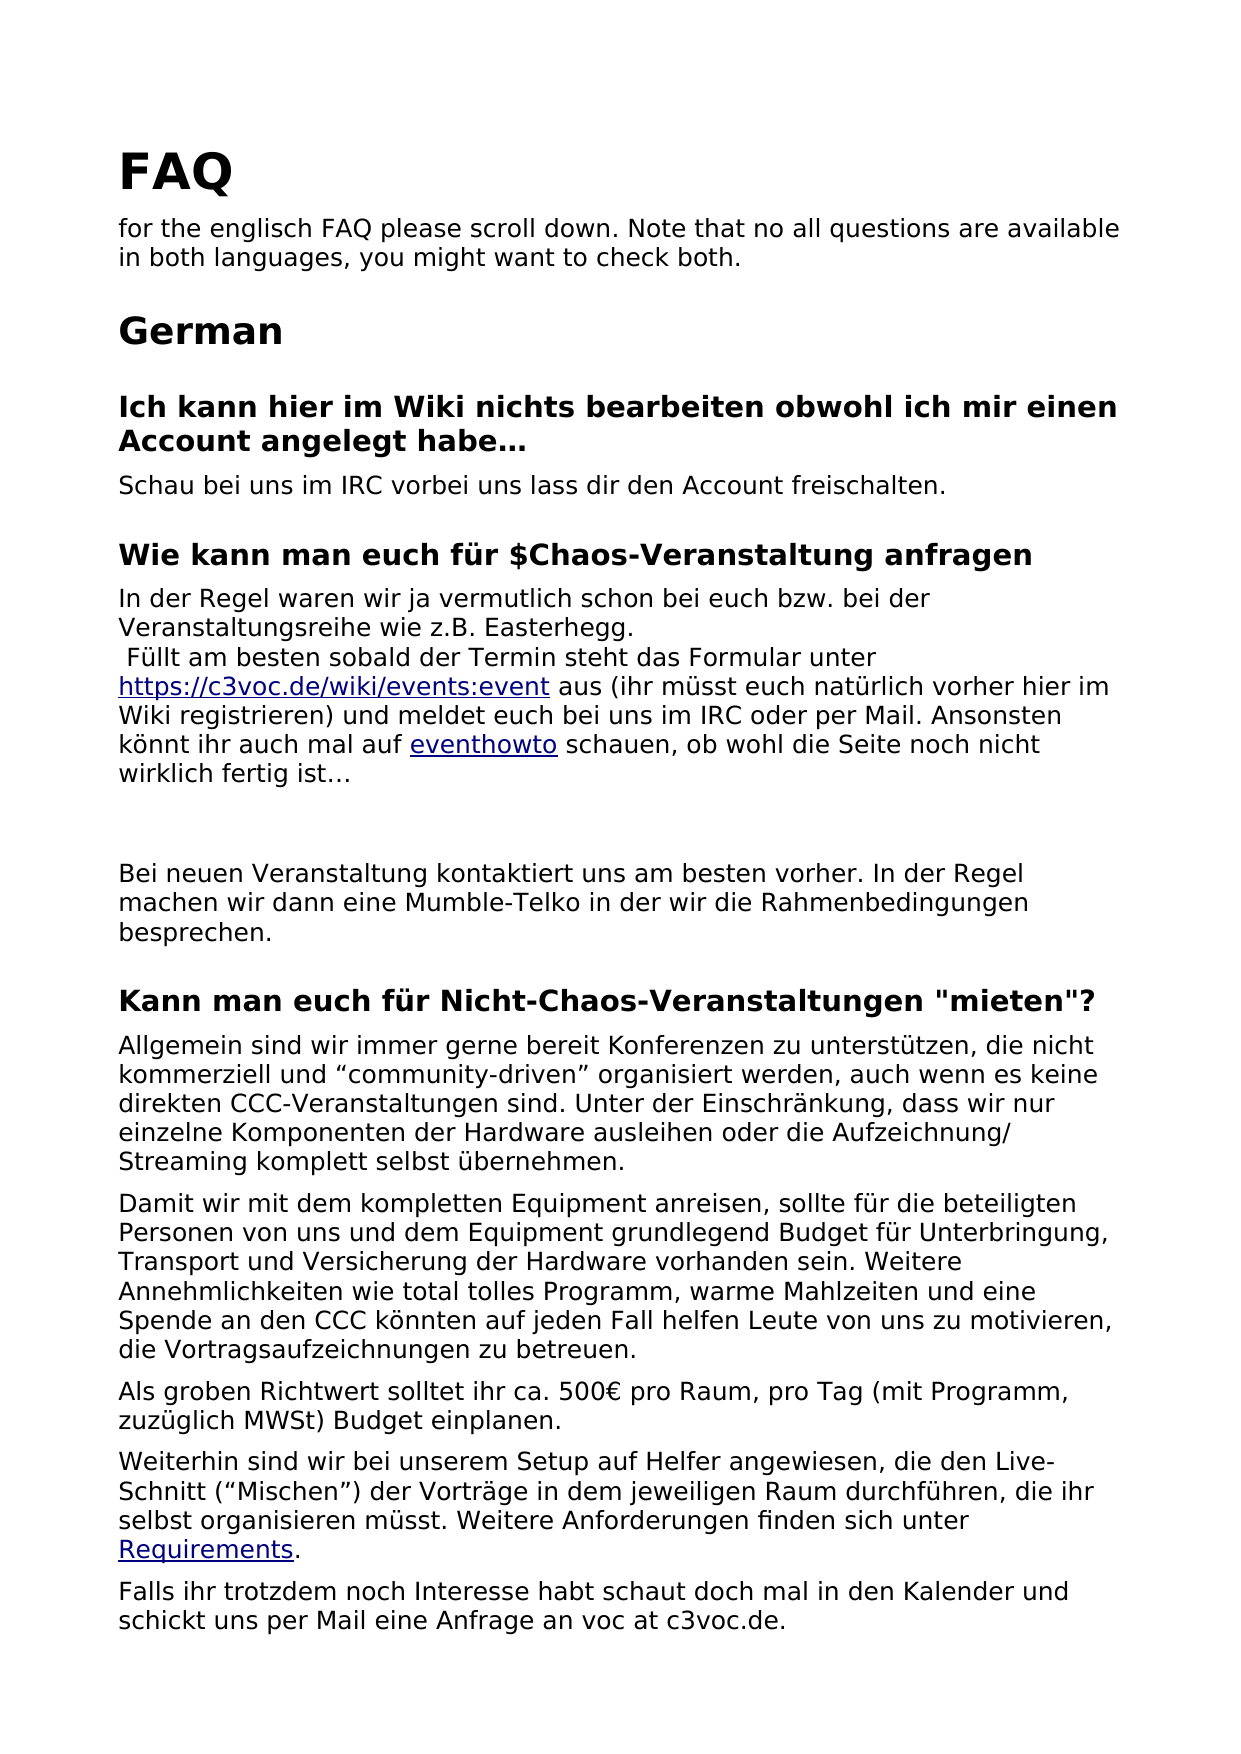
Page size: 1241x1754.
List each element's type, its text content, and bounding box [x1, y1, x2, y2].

text for the englisch FAQ please scroll down. Note that no all questions are available in both languages, you might want to check both. [118, 214, 1122, 272]
text Bei neuen Veranstaltung kontaktiert uns am besten vorher. In der Regel machen wir dann eine Mumble-Telko in der wir die Rahmenbedingungen besprechen. [118, 859, 1122, 947]
subtitle German [118, 310, 1122, 353]
subtitle Wie kann man euch für $Chaos-Veranstaltung anfragen [118, 538, 1122, 572]
text Als groben Richtwert solltet ihr ca. 500€ pro Raum, pro Tag (mit Programm, zuzüglich MWSt) Budget einplanen. [118, 1377, 1122, 1435]
text Weiterhin sind wir bei unserem Setup auf Helfer angewiesen, die den Live-Schnitt (“Mischen”) der Vorträge in dem jeweiligen Raum durchführen, die ihr selbst organisieren müsst. Weitere Anforderungen finden sich unter Requirements. [118, 1447, 1122, 1564]
text Damit wir mit dem kompletten Equipment anreisen, sollte für die beteiligten Personen von uns und dem Equipment grundlegend Budget für Unterbringung, Transport und Versicherung der Hardware vorhanden sein. Weitere Annehmlichkeiten wie total tolles Programm, warme Mahlzeiten und eine Spende an den CCC könnten auf jeden Fall helfen Leute von uns zu motivieren, die Vortragsaufzeichnungen zu betreuen. [118, 1189, 1122, 1364]
subtitle Ich kann hier im Wiki nichts bearbeiten obwohl ich mir einen Account angelegt habe… [118, 391, 1122, 459]
text In der Regel waren wir ja vermutlich schon bei euch bzw. bei der Veranstaltungsreihe wie z.B. Easterhegg. Füllt am besten sobald der Termin steht das Formular unter https://c3voc.de/wiki/events:event aus (ihr müsst euch natürlich vorher hier im Wiki registrieren) und meldet euch bei uns im IRC oder per Mail. Ansonsten könnt ihr auch mal auf eventhowto schauen, ob wohl die Seite noch nicht wirklich fertig ist… [118, 584, 1122, 847]
text Allgemein sind wir immer gerne bereit Konferenzen zu unterstützen, die nicht kommerziell und “community-driven” organisiert werden, auch wenn es keine direkten CCC-Veranstaltungen sind. Unter der Einschränkung, dass wir nur einzelne Komponenten der Hardware ausleihen oder die Aufzeichnung/ Streaming komplett selbst übernehmen. [118, 1031, 1122, 1177]
text Schau bei uns im IRC vorbei uns lass dir den Account freischalten. [118, 471, 1122, 500]
subtitle Kann man euch für Nicht-Chaos-Veranstaltungen "mieten"? [118, 984, 1122, 1018]
text Falls ihr trotzdem noch Interesse habt schaut doch mal in den Kalender und schickt uns per Mail eine Anfrage an voc at c3voc.de. [118, 1577, 1122, 1635]
subtitle FAQ [118, 143, 1122, 201]
